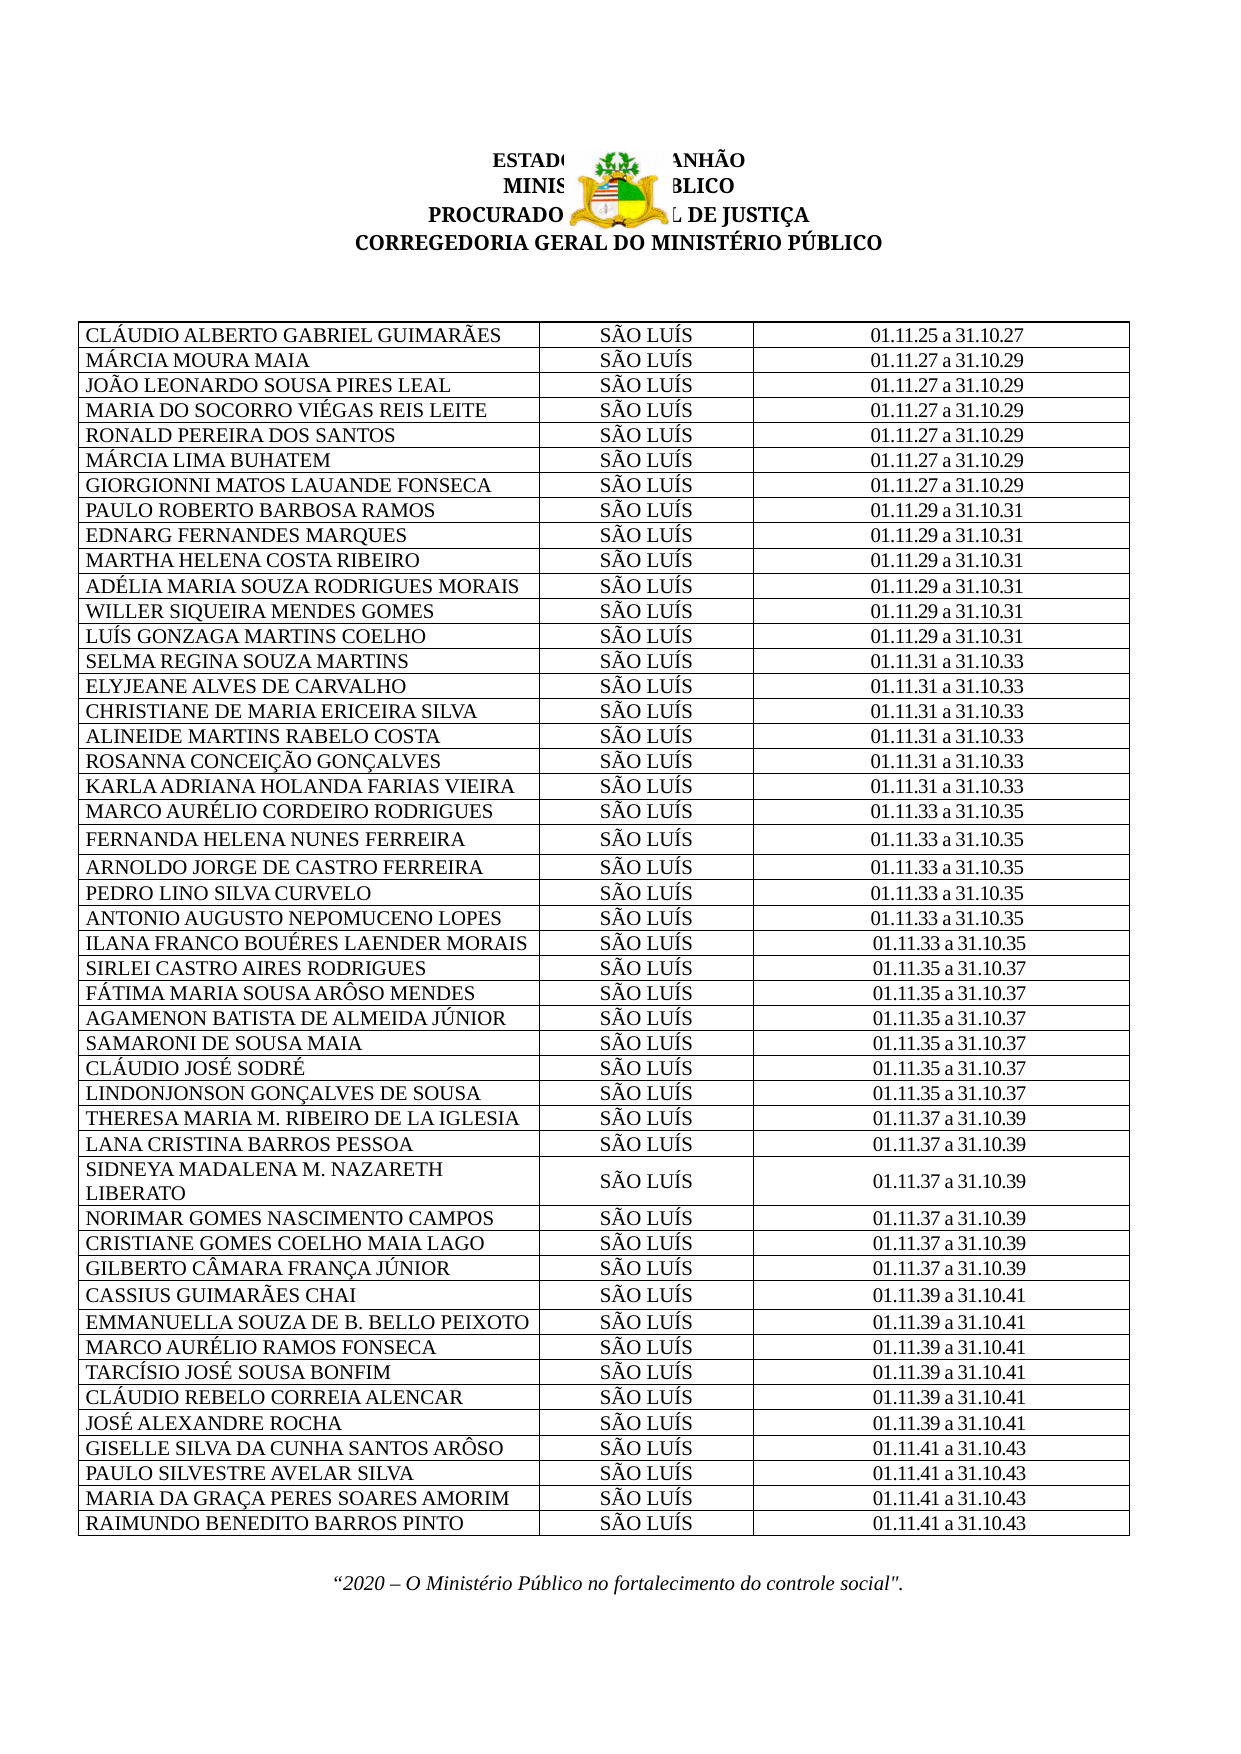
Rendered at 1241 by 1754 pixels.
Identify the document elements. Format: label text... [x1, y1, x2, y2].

table_cell SÃO LUÍS [540, 1486, 753, 1510]
table_cell SÃO LUÍS [540, 1157, 753, 1205]
table_cell 01.11.35 a 31.10.37 [754, 1031, 1129, 1055]
table_cell 01.11.33 a 31.10.35 [754, 931, 1129, 955]
table_cell 01.11.35 a 31.10.37 [754, 956, 1129, 980]
table_cell 01.11.31 a 31.10.33 [754, 749, 1129, 773]
table_cell 01.11.25 a 31.10.27 [754, 323, 1129, 347]
table_cell SÃO LUÍS [540, 523, 753, 547]
table_cell 01.11.35 a 31.10.37 [754, 1081, 1129, 1105]
table_cell CHRISTIANE DE MARIA ERICEIRA SILVA [79, 699, 539, 723]
table_cell MÁRCIA LIMA BUHATEM [79, 448, 539, 472]
table_cell 01.11.39 a 31.10.41 [754, 1385, 1129, 1409]
table_cell 01.11.33 a 31.10.35 [754, 800, 1129, 823]
table_cell THERESA MARIA M. RIBEIRO DE LA IGLESIA [79, 1106, 539, 1130]
table_cell JOÃO LEONARDO SOUSA PIRES LEAL [79, 373, 539, 397]
table_cell 01.11.31 a 31.10.33 [754, 699, 1129, 723]
table_cell 01.11.33 a 31.10.35 [754, 880, 1129, 904]
table_cell SIDNEYA MADALENA M. NAZARETH LIBERATO [79, 1157, 539, 1205]
table_cell 01.11.27 a 31.10.29 [754, 373, 1129, 397]
table_cell SÃO LUÍS [540, 1106, 753, 1130]
table_cell SÃO LUÍS [540, 1410, 753, 1434]
table_cell SÃO LUÍS [540, 649, 753, 673]
table_cell 01.11.31 a 31.10.33 [754, 774, 1129, 798]
table_cell SÃO LUÍS [540, 473, 753, 497]
table_cell 01.11.27 a 31.10.29 [754, 448, 1129, 472]
table_cell SÃO LUÍS [540, 1385, 753, 1409]
table_cell SÃO LUÍS [540, 323, 753, 347]
table_cell SÃO LUÍS [540, 931, 753, 955]
table_cell 01.11.29 a 31.10.31 [754, 498, 1129, 522]
table_cell 01.11.39 a 31.10.41 [754, 1281, 1129, 1309]
table_cell 01.11.29 a 31.10.31 [754, 599, 1129, 623]
table_cell 01.11.33 a 31.10.35 [754, 906, 1129, 929]
table_cell SELMA REGINA SOUZA MARTINS [79, 649, 539, 673]
table_cell GILBERTO CÂMARA FRANÇA JÚNIOR [79, 1256, 539, 1280]
table_cell ELYJEANE ALVES DE CARVALHO [79, 674, 539, 698]
table_cell SIRLEI CASTRO AIRES RODRIGUES [79, 956, 539, 980]
table_cell SÃO LUÍS [540, 749, 753, 773]
table_cell 01.11.41 a 31.10.43 [754, 1461, 1129, 1485]
table_cell MARIA DA GRAÇA PERES SOARES AMORIM [79, 1486, 539, 1510]
table_cell SÃO LUÍS [540, 956, 753, 980]
table_cell 01.11.37 a 31.10.39 [754, 1231, 1129, 1255]
table_cell 01.11.37 a 31.10.39 [754, 1256, 1129, 1280]
table_cell 01.11.39 a 31.10.41 [754, 1310, 1129, 1334]
table_cell SÃO LUÍS [540, 373, 753, 397]
table_cell SÃO LUÍS [540, 880, 753, 904]
table_cell SÃO LUÍS [540, 498, 753, 522]
table_cell SÃO LUÍS [540, 574, 753, 598]
table_cell SÃO LUÍS [540, 1335, 753, 1359]
table_cell SÃO LUÍS [540, 1231, 753, 1255]
table_cell 01.11.39 a 31.10.41 [754, 1410, 1129, 1434]
table_cell WILLER SIQUEIRA MENDES GOMES [79, 599, 539, 623]
table_cell ARNOLDO JORGE DE CASTRO FERREIRA [79, 855, 539, 879]
table_cell 01.11.29 a 31.10.31 [754, 523, 1129, 547]
table_cell SÃO LUÍS [540, 599, 753, 623]
table_cell 01.11.39 a 31.10.41 [754, 1335, 1129, 1359]
table_cell 01.11.35 a 31.10.37 [754, 1006, 1129, 1030]
table_cell SÃO LUÍS [540, 1256, 753, 1280]
table_cell SÃO LUÍS [540, 1281, 753, 1309]
table_cell SÃO LUÍS [540, 1206, 753, 1230]
table_cell SÃO LUÍS [540, 1360, 753, 1384]
table_cell CLÁUDIO REBELO CORREIA ALENCAR [79, 1385, 539, 1409]
table_cell RAIMUNDO BENEDITO BARROS PINTO [79, 1511, 539, 1535]
table_cell SÃO LUÍS [540, 699, 753, 723]
table_cell 01.11.41 a 31.10.43 [754, 1436, 1129, 1459]
table_cell 01.11.29 a 31.10.31 [754, 549, 1129, 572]
table_cell ANTONIO AUGUSTO NEPOMUCENO LOPES [79, 906, 539, 929]
table_cell SÃO LUÍS [540, 1310, 753, 1334]
table_cell SÃO LUÍS [540, 906, 753, 929]
table_cell SÃO LUÍS [540, 1031, 753, 1055]
table_cell SÃO LUÍS [540, 724, 753, 748]
table_cell 01.11.29 a 31.10.31 [754, 574, 1129, 598]
table_cell ILANA FRANCO BOUÉRES LAENDER MORAIS [79, 931, 539, 955]
table_cell EMMANUELLA SOUZA DE B. BELLO PEIXOTO [79, 1310, 539, 1334]
table_cell SÃO LUÍS [540, 624, 753, 648]
table_cell SÃO LUÍS [540, 774, 753, 798]
table_cell 01.11.41 a 31.10.43 [754, 1486, 1129, 1510]
table_cell 01.11.27 a 31.10.29 [754, 348, 1129, 372]
table_cell SÃO LUÍS [540, 423, 753, 447]
table_cell SÃO LUÍS [540, 855, 753, 879]
table_cell ROSANNA CONCEIÇÃO GONÇALVES [79, 749, 539, 773]
table_cell CLÁUDIO ALBERTO GABRIEL GUIMARÃES [79, 323, 539, 347]
table_cell CRISTIANE GOMES COELHO MAIA LAGO [79, 1231, 539, 1255]
table_cell MÁRCIA MOURA MAIA [79, 348, 539, 372]
table_cell SÃO LUÍS [540, 800, 753, 823]
table_cell ADÉLIA MARIA SOUZA RODRIGUES MORAIS [79, 574, 539, 598]
table_cell SÃO LUÍS [540, 981, 753, 1005]
table_cell 01.11.27 a 31.10.29 [754, 473, 1129, 497]
table_cell 01.11.33 a 31.10.35 [754, 825, 1129, 854]
table_cell KARLA ADRIANA HOLANDA FARIAS VIEIRA [79, 774, 539, 798]
table_cell 01.11.37 a 31.10.39 [754, 1206, 1129, 1230]
table_cell SÃO LUÍS [540, 1081, 753, 1105]
table_cell MARCO AURÉLIO CORDEIRO RODRIGUES [79, 800, 539, 823]
table_cell 01.11.31 a 31.10.33 [754, 649, 1129, 673]
table_cell SÃO LUÍS [540, 1131, 753, 1156]
table_cell SÃO LUÍS [540, 1436, 753, 1459]
table_cell LUÍS GONZAGA MARTINS COELHO [79, 624, 539, 648]
table_cell 01.11.31 a 31.10.33 [754, 724, 1129, 748]
table_cell PEDRO LINO SILVA CURVELO [79, 880, 539, 904]
table_cell SÃO LUÍS [540, 1511, 753, 1535]
table_cell JOSÉ ALEXANDRE ROCHA [79, 1410, 539, 1434]
table_cell SÃO LUÍS [540, 398, 753, 422]
table_cell RONALD PEREIRA DOS SANTOS [79, 423, 539, 447]
table_cell GIORGIONNI MATOS LAUANDE FONSECA [79, 473, 539, 497]
table_cell SÃO LUÍS [540, 549, 753, 572]
table_cell 01.11.37 a 31.10.39 [754, 1131, 1129, 1156]
table_cell PAULO ROBERTO BARBOSA RAMOS [79, 498, 539, 522]
table_cell 01.11.27 a 31.10.29 [754, 398, 1129, 422]
table_cell MARIA DO SOCORRO VIÉGAS REIS LEITE [79, 398, 539, 422]
table_cell MARTHA HELENA COSTA RIBEIRO [79, 549, 539, 572]
table_cell 01.11.33 a 31.10.35 [754, 855, 1129, 879]
table_cell ALINEIDE MARTINS RABELO COSTA [79, 724, 539, 748]
table_cell 01.11.41 a 31.10.43 [754, 1511, 1129, 1535]
table_cell TARCÍSIO JOSÉ SOUSA BONFIM [79, 1360, 539, 1384]
table_cell CLÁUDIO JOSÉ SODRÉ [79, 1056, 539, 1080]
table_cell SÃO LUÍS [540, 348, 753, 372]
table_cell SÃO LUÍS [540, 674, 753, 698]
table_cell AGAMENON BATISTA DE ALMEIDA JÚNIOR [79, 1006, 539, 1030]
table_cell GISELLE SILVA DA CUNHA SANTOS ARÔSO [79, 1436, 539, 1459]
table_cell SÃO LUÍS [540, 448, 753, 472]
table_cell SÃO LUÍS [540, 1461, 753, 1485]
table_cell 01.11.37 a 31.10.39 [754, 1106, 1129, 1130]
table_cell 01.11.35 a 31.10.37 [754, 981, 1129, 1005]
table_cell LINDONJONSON GONÇALVES DE SOUSA [79, 1081, 539, 1105]
table_cell MARCO AURÉLIO RAMOS FONSECA [79, 1335, 539, 1359]
table_cell FERNANDA HELENA NUNES FERREIRA [79, 825, 539, 854]
table_cell 01.11.29 a 31.10.31 [754, 624, 1129, 648]
table_cell SAMARONI DE SOUSA MAIA [79, 1031, 539, 1055]
table_cell 01.11.35 a 31.10.37 [754, 1056, 1129, 1080]
table_cell 01.11.27 a 31.10.29 [754, 423, 1129, 447]
table_cell SÃO LUÍS [540, 1006, 753, 1030]
table_cell NORIMAR GOMES NASCIMENTO CAMPOS [79, 1206, 539, 1230]
table_cell PAULO SILVESTRE AVELAR SILVA [79, 1461, 539, 1485]
table_cell CASSIUS GUIMARÃES CHAI [79, 1281, 539, 1309]
table_cell 01.11.39 a 31.10.41 [754, 1360, 1129, 1384]
table_cell 01.11.37 a 31.10.39 [754, 1157, 1129, 1205]
table_cell SÃO LUÍS [540, 1056, 753, 1080]
table_cell 01.11.31 a 31.10.33 [754, 674, 1129, 698]
table_cell EDNARG FERNANDES MARQUES [79, 523, 539, 547]
table_cell LANA CRISTINA BARROS PESSOA [79, 1131, 539, 1156]
table_cell FÁTIMA MARIA SOUSA ARÔSO MENDES [79, 981, 539, 1005]
table_cell SÃO LUÍS [540, 825, 753, 854]
